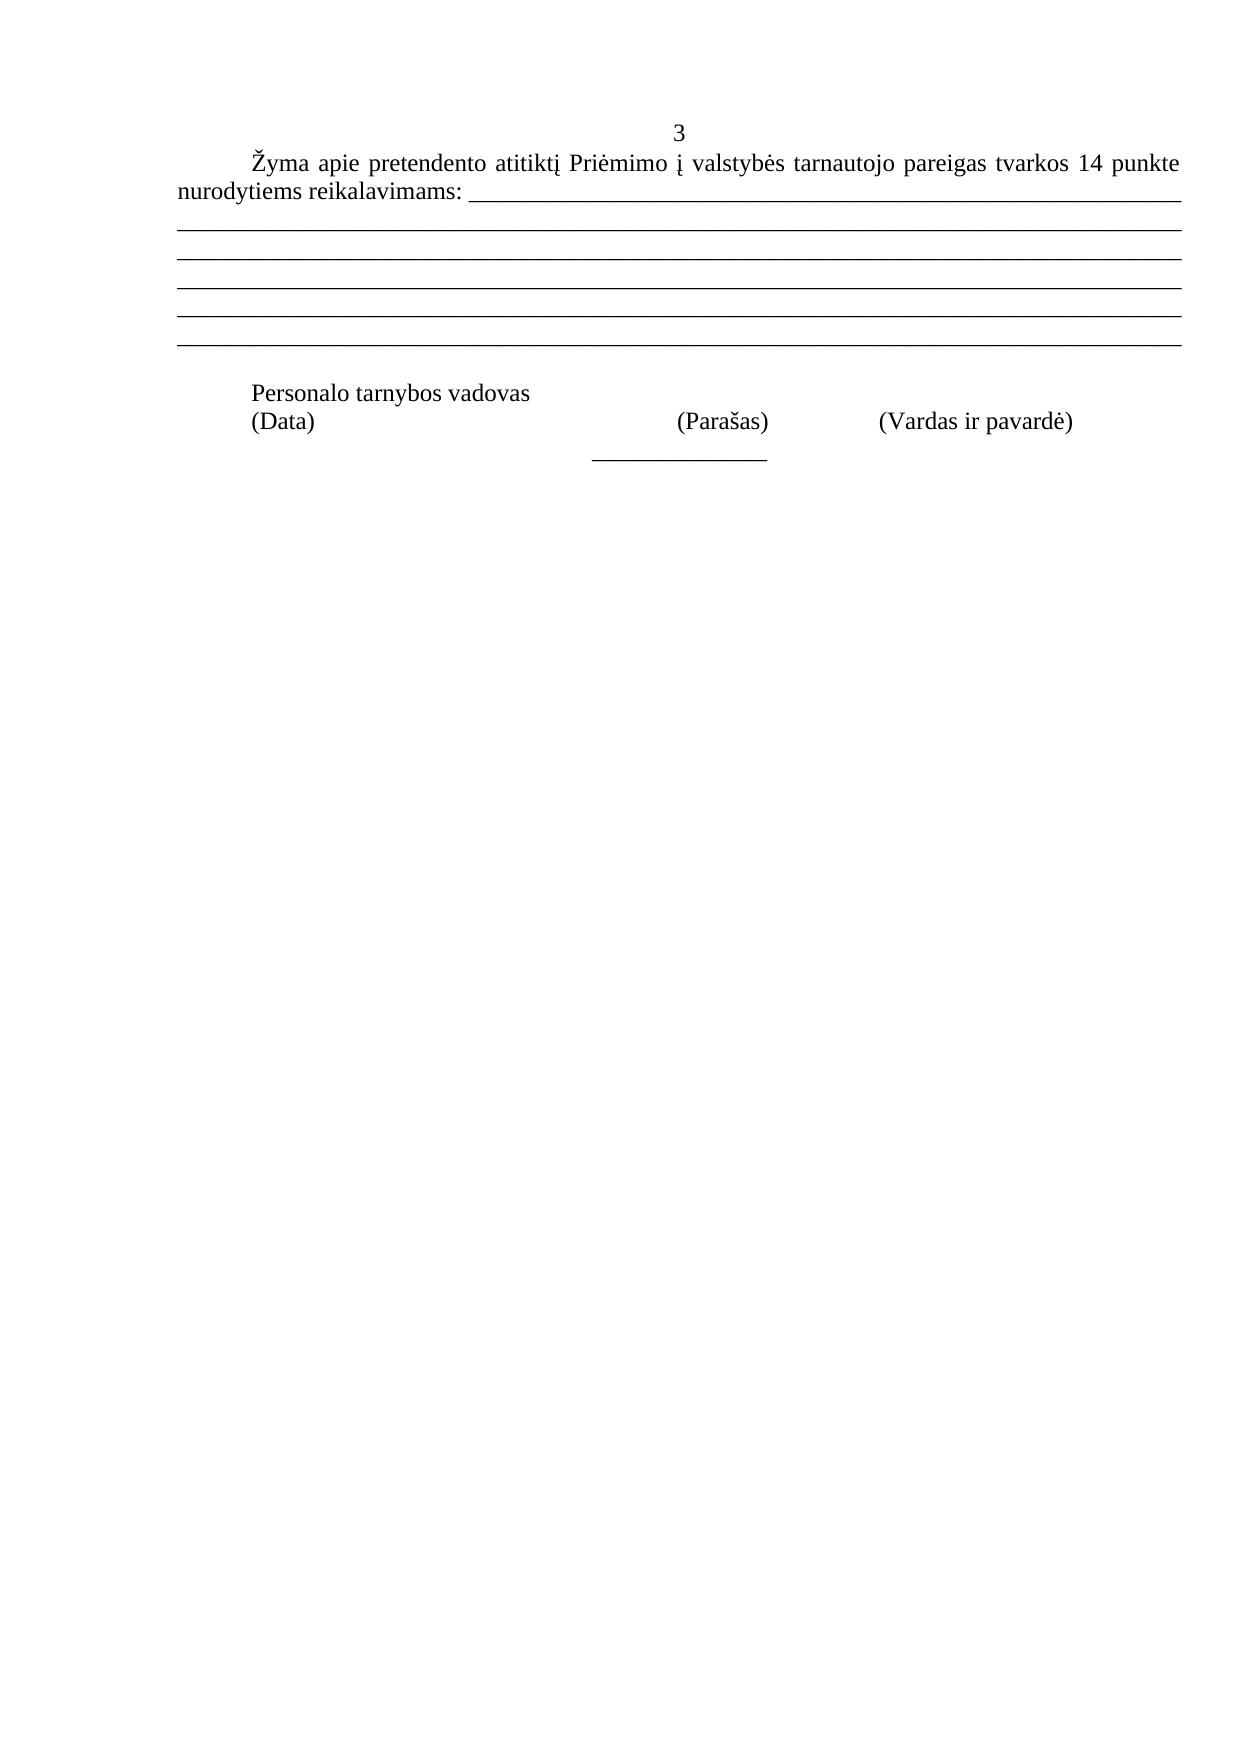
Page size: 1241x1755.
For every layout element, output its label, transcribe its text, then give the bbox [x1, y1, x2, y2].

text Žyma apie pretendento atitiktį Priėmimo į valstybės tarnautojo pareigas tvarkos 14 punkte nurodytiems reikalavimams: [177, 148, 1181, 205]
text Personalo tarnybos vadovas [177, 378, 1181, 406]
text (Data) (Parašas) (Vardas ir pavardė) [177, 406, 1181, 435]
text ______________ [177, 435, 1181, 464]
